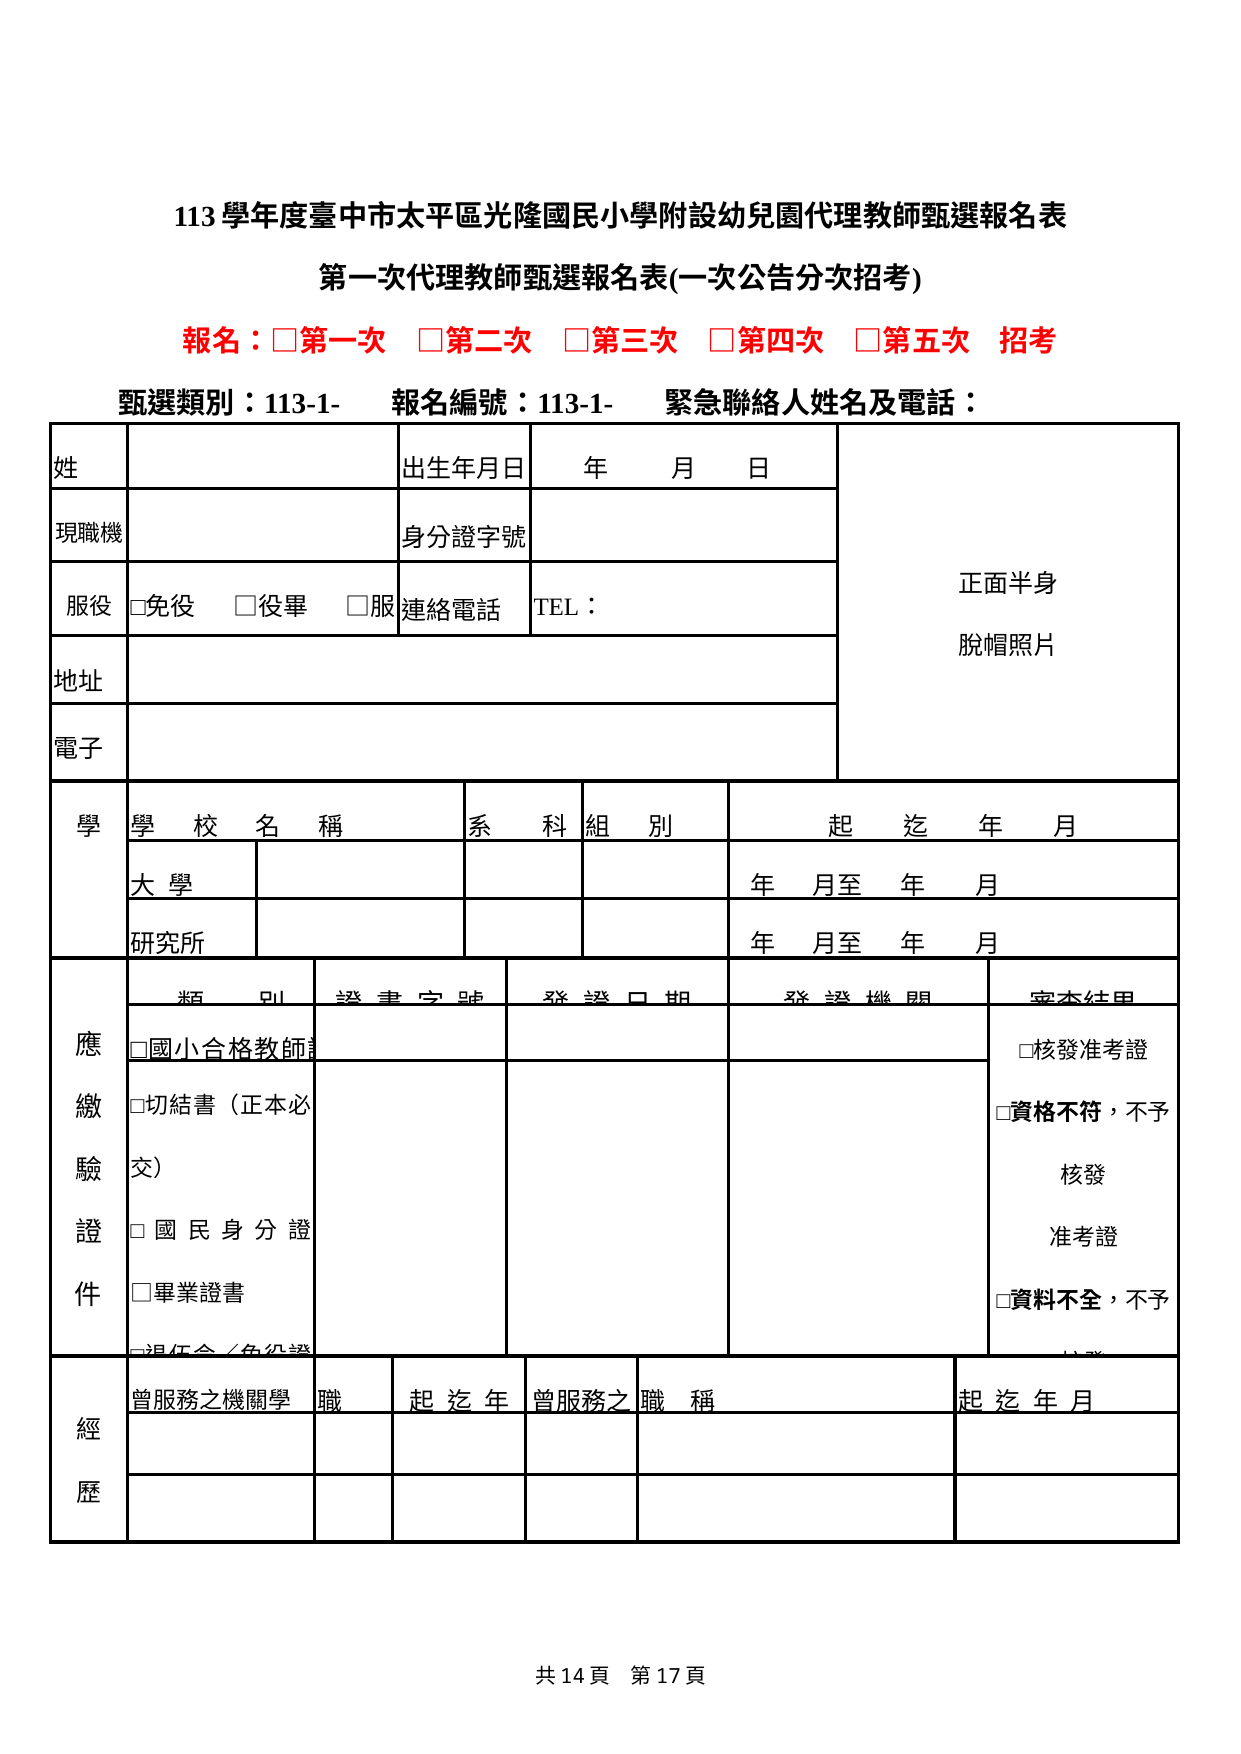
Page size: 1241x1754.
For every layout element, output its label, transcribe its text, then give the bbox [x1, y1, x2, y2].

table_cell [1180, 1354, 1186, 1411]
table_cell [730, 1006, 987, 1059]
table_cell 身分證字號 [400, 490, 529, 560]
table_cell 大 學 [129, 842, 255, 897]
table_cell 起 迄 年 月 [957, 1358, 1177, 1411]
text 甄選類別：113-1- 報名編號：113-1- 緊急聯絡人姓名及電話： [118, 359, 1181, 422]
table_cell 曾服務之機關學校 [527, 1358, 636, 1411]
table_cell [957, 1476, 1177, 1540]
table_cell 起 迄 年 月 [730, 783, 1177, 839]
table_cell □國小合格教師證書 [129, 1006, 313, 1059]
table_cell [1180, 956, 1186, 1003]
table_cell 經 歷 [52, 1358, 126, 1540]
table_cell [957, 1414, 1177, 1473]
table_cell [508, 1062, 727, 1354]
table_cell [1180, 897, 1186, 956]
table_cell [532, 490, 836, 560]
table_cell [258, 900, 463, 956]
table_header 年 月 日 [532, 425, 836, 487]
table_cell 審查結果 [990, 960, 1177, 1003]
table_cell [316, 1476, 391, 1540]
table_cell 電子郵件 [52, 705, 126, 779]
table_cell 類 別 [129, 960, 313, 1003]
table_cell [129, 705, 836, 779]
table_cell 地址 [52, 637, 126, 702]
table_cell [129, 1414, 313, 1473]
table_cell [639, 1414, 953, 1473]
table_cell 應 繳 驗 證 件 [52, 960, 126, 1354]
table_cell □國小合格教師證書 [152, 1040, 169, 1057]
table_cell [1180, 560, 1186, 634]
table_cell 連絡電話 [400, 563, 529, 634]
table_cell [316, 1414, 391, 1473]
table_cell [584, 842, 727, 897]
table_cell □核發准考證 □資格不符，不予核發 准考證 □資料不全，不予核發 准考證 [990, 1006, 1177, 1354]
table_cell [466, 842, 581, 897]
table_cell 職 稱 [316, 1358, 391, 1411]
table_cell 職 稱 [639, 1358, 953, 1411]
table_cell □切結書（正本必交） □國民身分證 □畢業證書 □退伍令／免役證件 （男性） □服務證明 □同意書 □其他 [129, 1062, 313, 1354]
table_cell [508, 1006, 727, 1059]
table_cell 系 科 [466, 783, 581, 839]
table_cell [466, 900, 581, 956]
table_cell [527, 1476, 636, 1540]
table_cell [1180, 839, 1186, 897]
table_cell [584, 900, 727, 956]
table_cell [129, 1476, 313, 1540]
table_header [129, 425, 397, 487]
table_cell 證 書 字 號 [316, 960, 505, 1003]
table_cell 組 別 [584, 783, 727, 839]
table_cell [730, 1062, 987, 1354]
table_cell [1180, 702, 1186, 779]
table_cell [258, 842, 463, 897]
table_cell 服役 情形 [52, 563, 126, 634]
table_cell [527, 1414, 636, 1473]
table_header 正面半身 脫帽照片 [839, 425, 1177, 779]
table_cell [394, 1476, 524, 1540]
table_cell [129, 637, 836, 702]
table_cell [129, 490, 397, 560]
text 第一次代理教師甄選報名表(一次公告分次招考) [118, 234, 1122, 297]
text 113學年度臺中市太平區光隆國民小學附設幼兒園代理教師甄選報名表 [118, 172, 1122, 234]
table_cell 年 月至 年 月 [730, 842, 1177, 897]
table_header [1180, 422, 1186, 487]
table_cell 現職機關學校 [52, 490, 126, 560]
table_cell 起 迄 年 月 [394, 1358, 524, 1411]
text 報名：□第一次 □第二次 □第三次 □第四次 □第五次 招考 [118, 297, 1122, 359]
table_cell TEL： 手機： [532, 563, 836, 634]
table_cell [1180, 634, 1186, 702]
table_cell 發 證 機 關 [730, 960, 987, 1003]
table_cell [1180, 779, 1186, 839]
table_cell 發 證 日 期 [508, 960, 727, 1003]
table_cell [316, 1006, 505, 1059]
table_header 姓 名 [52, 425, 126, 487]
table_cell [639, 1476, 953, 1540]
table_cell [1180, 1059, 1186, 1354]
table_cell [1180, 1003, 1186, 1059]
table_cell [1180, 1411, 1186, 1473]
table_cell 學 校 名 稱 [129, 783, 463, 839]
table_cell 研究所 [129, 900, 255, 956]
table_cell 學 歷 [52, 783, 126, 956]
table_cell [394, 1414, 524, 1473]
table_cell □免役 □役畢 □服役中 [129, 563, 397, 634]
table_cell [1180, 487, 1186, 560]
table_cell 年 月至 年 月 [730, 900, 1177, 956]
table_header 出生年月日 [400, 425, 529, 487]
table_cell [1180, 1473, 1186, 1540]
table_cell 曾服務之機關學校 [129, 1358, 313, 1411]
table_cell [316, 1062, 505, 1354]
